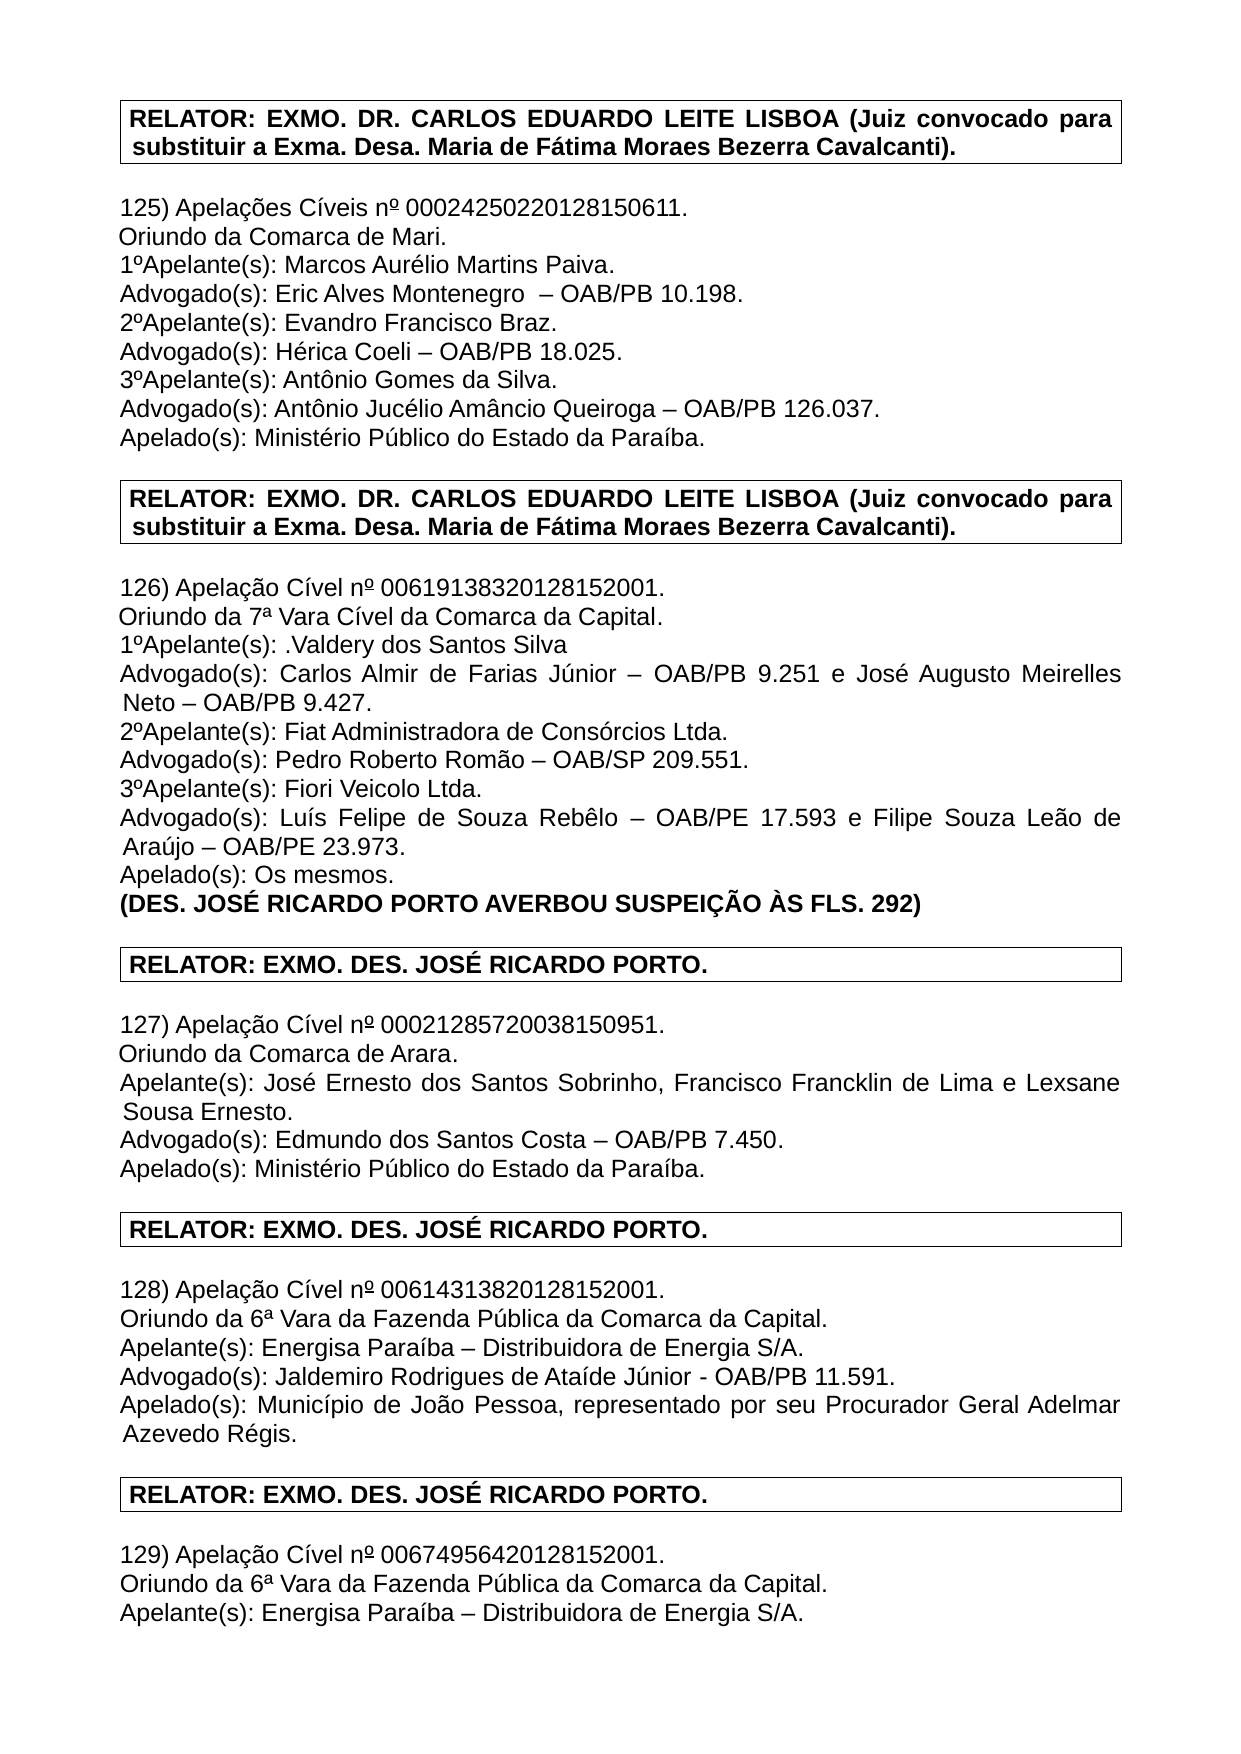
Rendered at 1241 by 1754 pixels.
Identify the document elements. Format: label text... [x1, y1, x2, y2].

text 2ºApelante(s): Evandro Francisco Braz. [119, 308, 1122, 337]
text 125) Apelações Cíveis nº 00024250220128150611. [119, 193, 1122, 222]
text RELATOR: EXMO. DES. JOSÉ RICARDO PORTO. [121, 1213, 1121, 1246]
text 1ºApelante(s): .Valdery dos Santos Silva [119, 630, 1122, 659]
text Apelante(s): Energisa Paraíba – Distribuidora de Energia S/A. [119, 1598, 1122, 1627]
text Oriundo da 7ª Vara Cível da Comarca da Capital. [118, 602, 1122, 630]
text 1ºApelante(s): Marcos Aurélio Martins Paiva. [119, 250, 1122, 279]
text Apelado(s): Município de João Pessoa, representado por seu Procurador Geral Adelmar Azevedo Régis. [119, 1390, 1122, 1448]
text 128) Apelação Cível nº 00614313820128152001. [119, 1275, 1122, 1304]
text RELATOR: EXMO. DR. CARLOS EDUARDO LEITE LISBOA (Juiz convocado para substituir a Exma. Desa. Maria de Fátima Moraes Bezerra Cavalcanti). [121, 101, 1121, 163]
text 2ºApelante(s): Fiat Administradora de Consórcios Ltda. [119, 717, 1122, 745]
text Oriundo da 6ª Vara da Fazenda Pública da Comarca da Capital. [119, 1569, 1122, 1598]
text Advogado(s): Luís Felipe de Souza Rebêlo – OAB/PE 17.593 e Filipe Souza Leão de Araújo – OAB/PE 23.973. [119, 803, 1122, 860]
text Apelado(s): Ministério Público do Estado da Paraíba. [119, 1154, 1122, 1183]
text Advogado(s): Carlos Almir de Farias Júnior – OAB/PB 9.251 e José Augusto Meirelles Neto – OAB/PB 9.427. [119, 659, 1122, 717]
text Apelado(s): Ministério Público do Estado da Paraíba. [119, 423, 1122, 452]
text Apelado(s): Os mesmos. [119, 860, 1122, 889]
text RELATOR: EXMO. DES. JOSÉ RICARDO PORTO. [121, 948, 1121, 981]
text Oriundo da Comarca de Arara. [118, 1039, 1122, 1068]
text Advogado(s): Edmundo dos Santos Costa – OAB/PB 7.450. [119, 1125, 1122, 1154]
text Apelante(s): Energisa Paraíba – Distribuidora de Energia S/A. [119, 1333, 1122, 1362]
text Advogado(s): Eric Alves Montenegro – OAB/PB 10.198. [119, 279, 1122, 308]
text 3ºApelante(s): Fiori Veicolo Ltda. [119, 774, 1122, 803]
text 129) Apelação Cível nº 00674956420128152001. [119, 1540, 1122, 1569]
text Advogado(s): Antônio Jucélio Amâncio Queiroga – OAB/PB 126.037. [119, 394, 1122, 423]
text (DES. JOSÉ RICARDO PORTO AVERBOU SUSPEIÇÃO ÀS FLS. 292) [119, 889, 1122, 918]
text Oriundo da 6ª Vara da Fazenda Pública da Comarca da Capital. [119, 1304, 1122, 1333]
text Oriundo da Comarca de Mari. [118, 222, 1122, 250]
text 126) Apelação Cível nº 00619138320128152001. [119, 573, 1122, 602]
text RELATOR: EXMO. DR. CARLOS EDUARDO LEITE LISBOA (Juiz convocado para substituir a Exma. Desa. Maria de Fátima Moraes Bezerra Cavalcanti). [121, 481, 1121, 543]
text 127) Apelação Cível nº 00021285720038150951. [119, 1010, 1122, 1039]
text Apelante(s): José Ernesto dos Santos Sobrinho, Francisco Francklin de Lima e Lexsane Sousa Ernesto. [119, 1068, 1122, 1125]
text Advogado(s): Pedro Roberto Romão – OAB/SP 209.551. [119, 745, 1122, 774]
text 3ºApelante(s): Antônio Gomes da Silva. [119, 365, 1122, 394]
text Advogado(s): Jaldemiro Rodrigues de Ataíde Júnior - OAB/PB 11.591. [119, 1362, 1122, 1390]
text Advogado(s): Hérica Coeli – OAB/PB 18.025. [119, 337, 1122, 365]
text RELATOR: EXMO. DES. JOSÉ RICARDO PORTO. [121, 1478, 1121, 1511]
